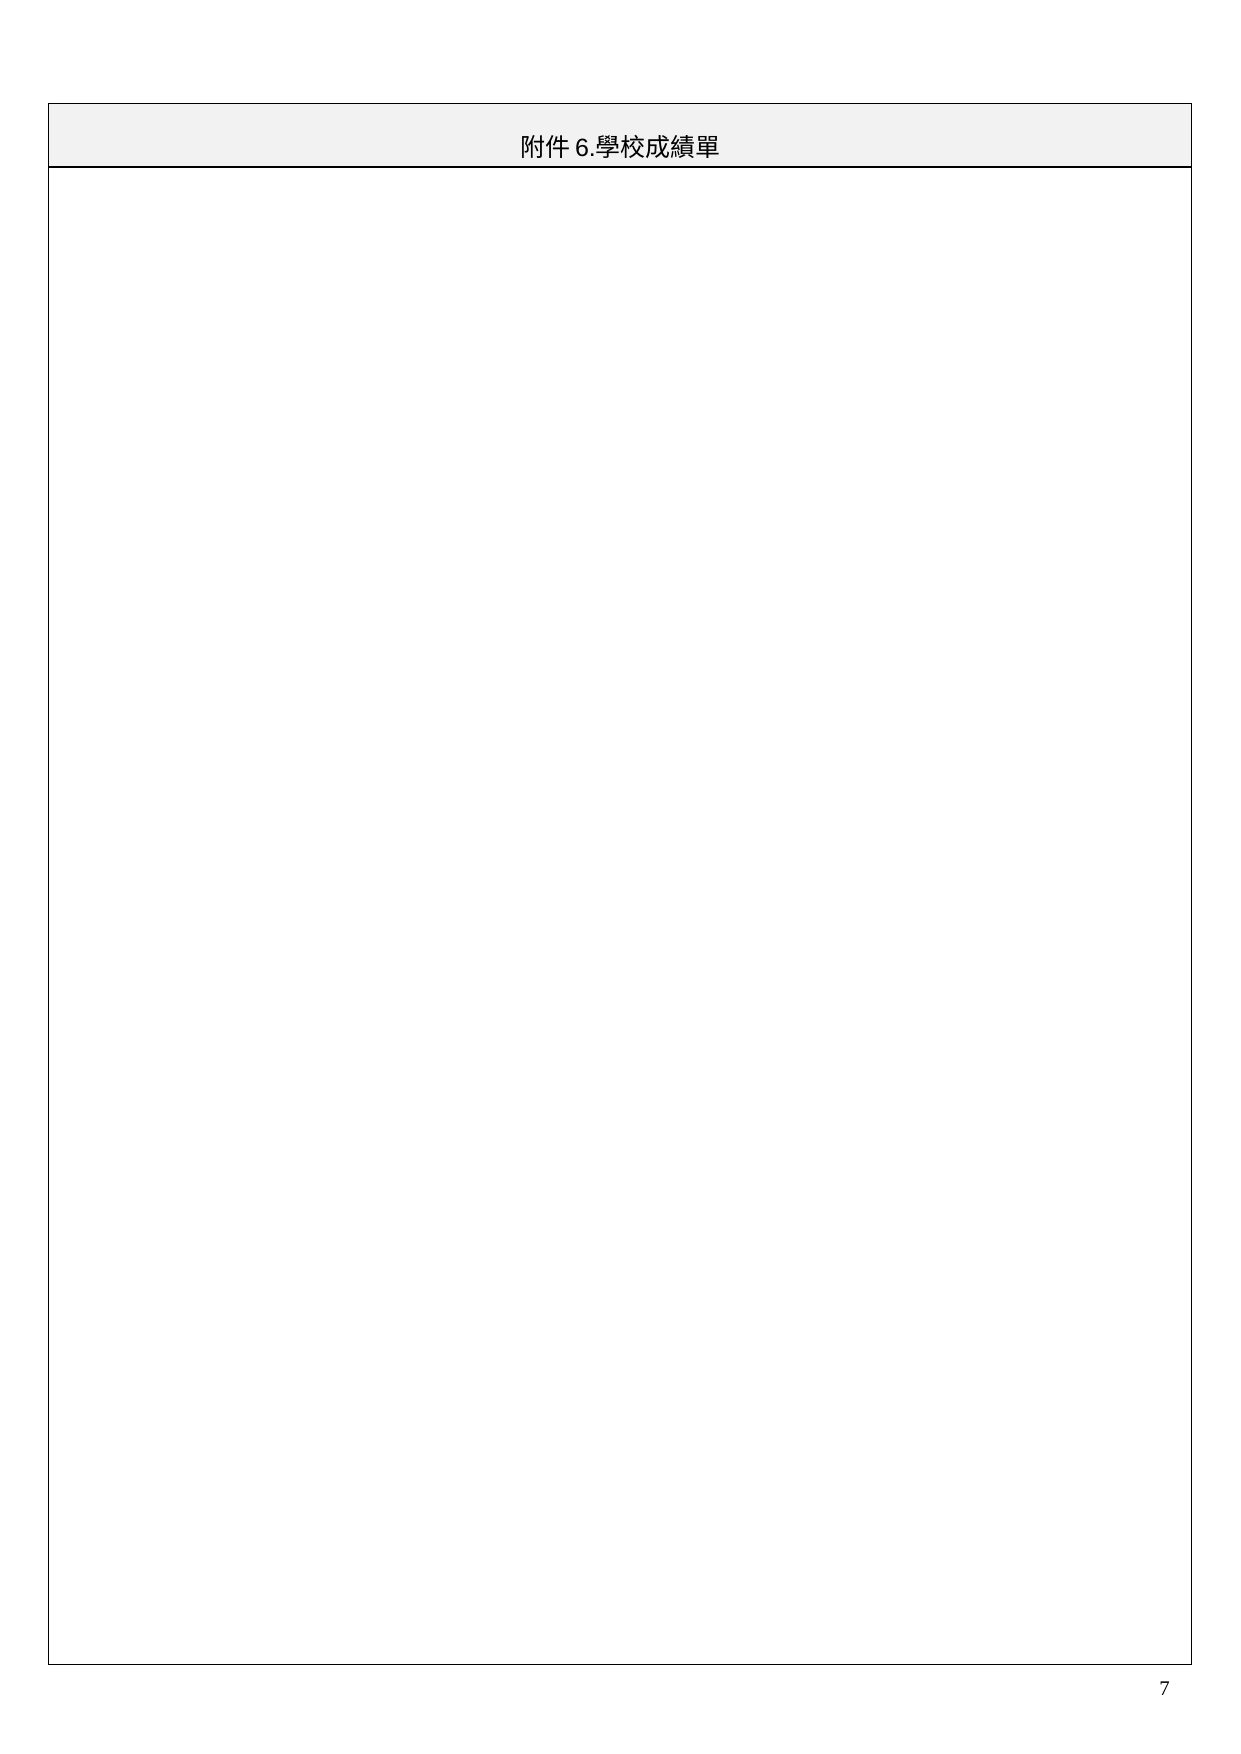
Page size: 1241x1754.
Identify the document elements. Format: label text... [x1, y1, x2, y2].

table_cell [49, 168, 1191, 1664]
table_header 附件6.學校成績單 [49, 104, 1191, 166]
